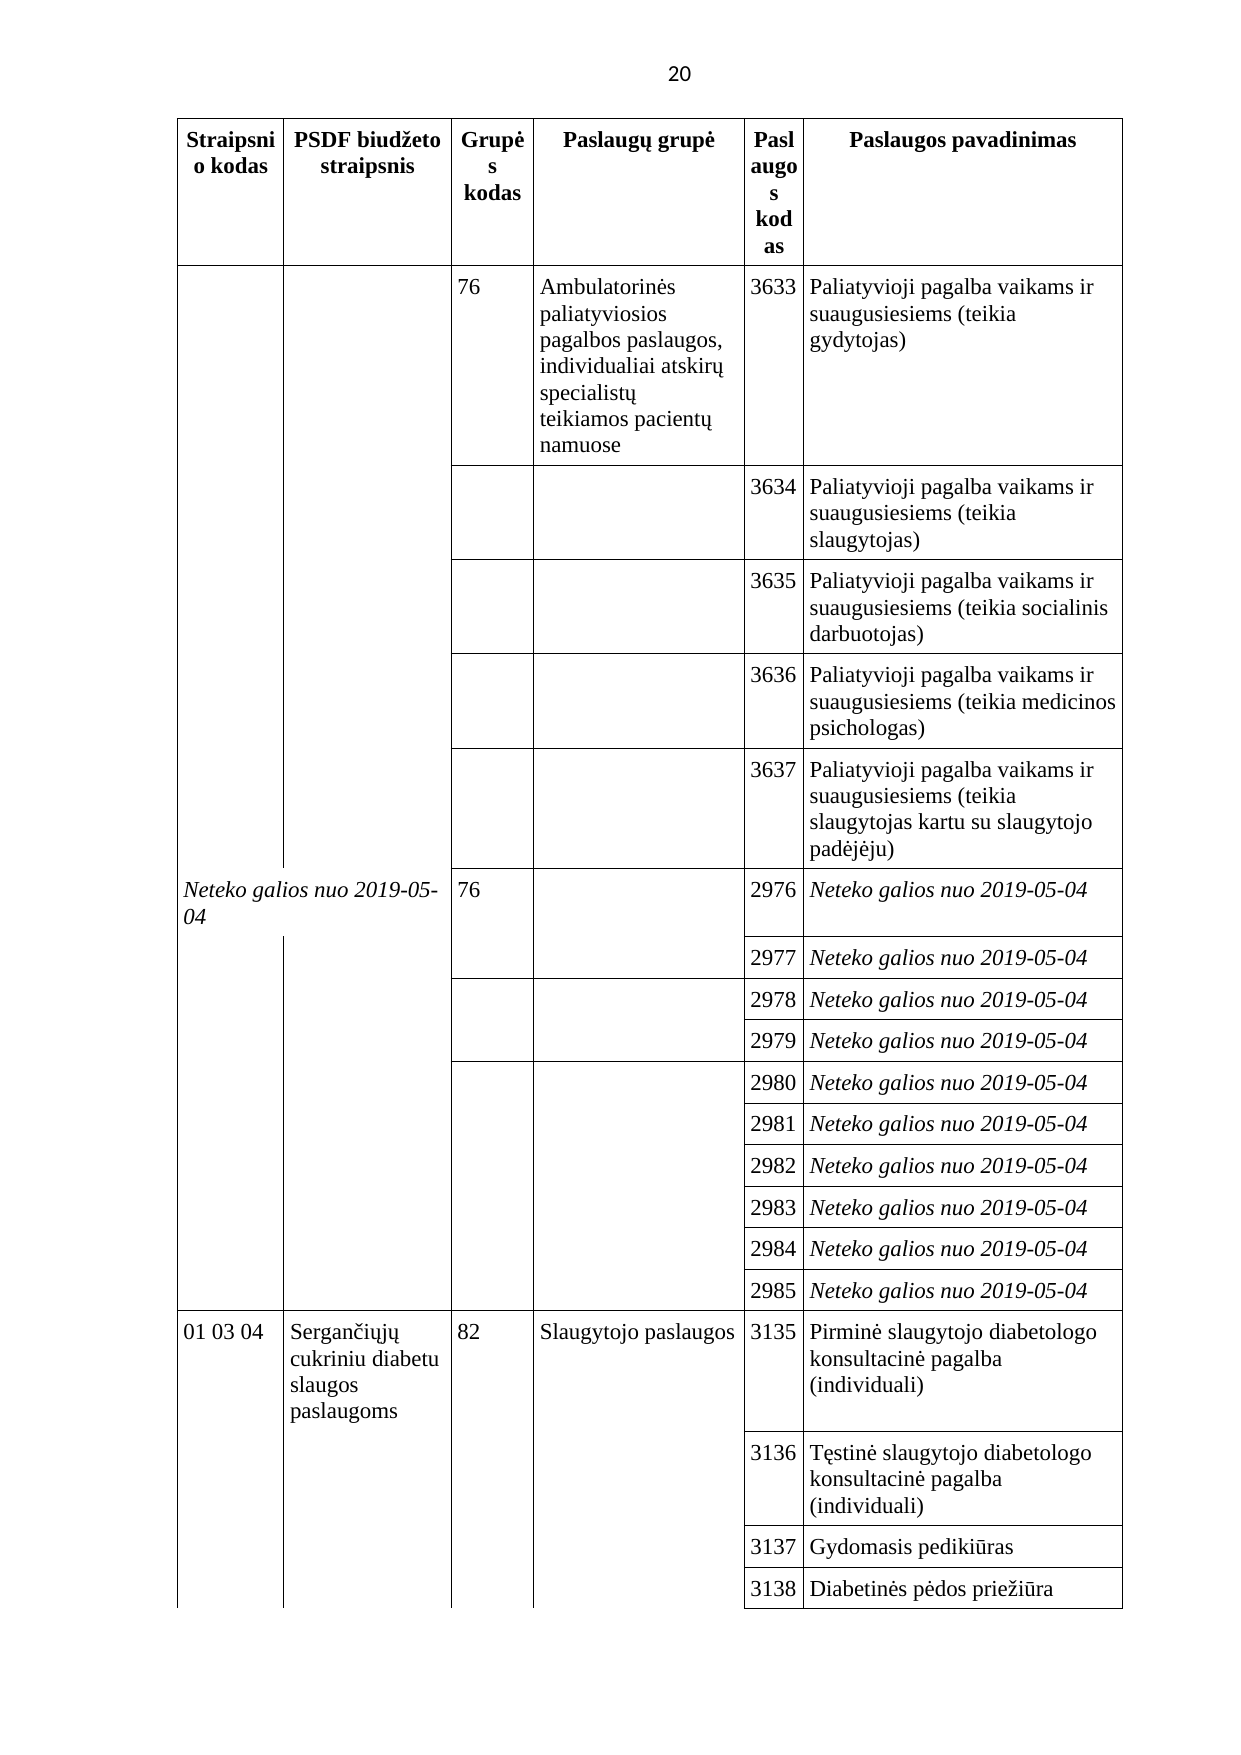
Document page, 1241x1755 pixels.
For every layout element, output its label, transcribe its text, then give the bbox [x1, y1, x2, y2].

table_cell [534, 979, 744, 1061]
table_cell [534, 1103, 744, 1144]
table_cell [452, 1019, 533, 1061]
table_cell Neteko galios nuo 2019-05-04 [804, 1145, 1122, 1186]
table_cell [178, 1103, 283, 1144]
table_cell [178, 266, 283, 465]
table_cell [452, 1062, 533, 1102]
table_cell Sergančiųjų cukriniu diabetu slaugos paslaugoms [284, 1311, 451, 1431]
table_cell Neteko galios nuo 2019-05-04 [804, 1228, 1122, 1269]
table_cell [284, 1144, 451, 1186]
table_cell [452, 936, 533, 978]
table_cell [178, 1061, 283, 1102]
table_cell Neteko galios nuo 2019-05-04 [804, 1062, 1122, 1102]
table_cell 3633 [745, 266, 803, 465]
table_cell [284, 748, 451, 868]
table_cell [452, 1144, 533, 1186]
table_cell [284, 266, 451, 465]
table_cell Neteko galios nuo 2019-05-04 [804, 869, 1122, 936]
table_cell [534, 749, 744, 868]
table_cell Tęstinė slaugytojo diabetologo konsultacinė pagalba (individuali) [804, 1432, 1122, 1525]
table_header Paslaugos kodas [745, 119, 803, 265]
table_cell [534, 1431, 744, 1525]
table_cell 2985 [745, 1270, 803, 1310]
table_cell [452, 1186, 533, 1227]
table_cell [178, 653, 283, 748]
table_cell 3637 [745, 749, 803, 868]
table_cell [178, 1186, 283, 1227]
table_cell [534, 1525, 744, 1567]
table_cell 3137 [745, 1526, 803, 1567]
table_cell Neteko galios nuo 2019-05-04 [804, 979, 1122, 1019]
table_cell 82 [452, 1311, 533, 1431]
table_cell 3635 [745, 560, 803, 653]
table_cell [452, 979, 533, 1019]
table_cell 2982 [745, 1145, 803, 1186]
table_cell 76 [452, 266, 533, 465]
table_cell [534, 466, 744, 559]
table_cell [534, 560, 744, 653]
table_cell [452, 1525, 533, 1567]
table_cell [178, 559, 283, 653]
table_cell 2980 [745, 1062, 803, 1102]
table_cell 2976 [745, 869, 803, 936]
table_cell [452, 1269, 533, 1310]
table_cell 2984 [745, 1228, 803, 1269]
table_cell Gydomasis pedikiūras [804, 1526, 1122, 1567]
table_cell Neteko galios nuo 2019-05-04 [804, 1270, 1122, 1310]
table_cell [178, 1269, 283, 1310]
table_cell Ambulatorinės paliatyviosios pagalbos paslaugos, individualiai atskirų specialistų teikiamos pacientų namuose [534, 266, 744, 465]
table_cell Neteko galios nuo 2019-05-04 [804, 937, 1122, 978]
table_cell [284, 559, 451, 653]
table_cell [452, 1103, 533, 1144]
table_cell [452, 654, 533, 748]
table_cell Neteko galios nuo 2019-05-04 [804, 1187, 1122, 1227]
table_cell [534, 1227, 744, 1269]
table_header Paslaugos pavadinimas [804, 119, 1122, 265]
table_cell [178, 1431, 283, 1525]
table_cell [452, 1431, 533, 1525]
table_cell [534, 1062, 744, 1102]
table_header Grupės kodas [452, 119, 533, 265]
table_cell [284, 1103, 451, 1144]
table_cell Pirminė slaugytojo diabetologo konsultacinė pagalba (individuali) [804, 1311, 1122, 1431]
table_cell [534, 1186, 744, 1227]
table_cell 2979 [745, 1020, 803, 1061]
table_cell [452, 466, 533, 559]
table_cell [178, 1144, 283, 1186]
table_cell 3138 [745, 1568, 803, 1608]
table_cell 3636 [745, 654, 803, 748]
table_cell Slaugytojo paslaugos [534, 1311, 744, 1431]
table_cell [178, 1019, 283, 1061]
table_cell Paliatyvioji pagalba vaikams ir suaugusiesiems (teikia slaugytojas) [804, 466, 1122, 559]
table_cell [284, 1227, 451, 1269]
table_cell [178, 1227, 283, 1269]
table_cell [284, 1186, 451, 1227]
table_cell Paliatyvioji pagalba vaikams ir suaugusiesiems (teikia medicinos psichologas) [804, 654, 1122, 748]
table_cell Paliatyvioji pagalba vaikams ir suaugusiesiems (teikia gydytojas) [804, 266, 1122, 465]
table_cell Diabetinės pėdos priežiūra [804, 1568, 1122, 1608]
table_cell [178, 465, 283, 559]
table_cell Paliatyvioji pagalba vaikams ir suaugusiesiems (teikia socialinis darbuotojas) [804, 560, 1122, 653]
table_cell 2981 [745, 1104, 803, 1144]
table_cell [534, 1567, 744, 1608]
table_cell [284, 1019, 451, 1061]
table_cell 3634 [745, 466, 803, 559]
table_cell 76 [452, 869, 533, 936]
table_cell [284, 653, 451, 748]
table_cell [452, 1227, 533, 1269]
table_cell [284, 1525, 451, 1567]
table_header Paslaugų grupė [534, 119, 744, 265]
table_cell Neteko galios nuo 2019-05-04 [804, 1020, 1122, 1061]
table_cell Neteko galios nuo 2019-05-04 [178, 868, 451, 936]
table_cell [452, 749, 533, 868]
table_cell 2977 [745, 937, 803, 978]
table_cell [284, 465, 451, 559]
table_cell Paliatyvioji pagalba vaikams ir suaugusiesiems (teikia slaugytojas kartu su slaugytojo padėjėju) [804, 749, 1122, 868]
table_cell [284, 1061, 451, 1102]
table_cell [178, 1525, 283, 1567]
table_header Straipsnio kodas [178, 119, 283, 265]
table_cell [534, 654, 744, 748]
table_cell [284, 1269, 451, 1310]
table_cell [452, 560, 533, 653]
table_cell 2978 [745, 979, 803, 1019]
table_cell [178, 1567, 283, 1608]
table_cell [452, 1567, 533, 1608]
table_cell [284, 936, 451, 978]
table_cell [534, 869, 744, 978]
table_cell [178, 978, 283, 1019]
table_cell [178, 936, 283, 978]
table_cell Neteko galios nuo 2019-05-04 [804, 1104, 1122, 1144]
table_cell 3135 [745, 1311, 803, 1431]
table_cell [178, 748, 283, 868]
table_cell [284, 978, 451, 1019]
table_cell [284, 1431, 451, 1525]
table_cell 3136 [745, 1432, 803, 1525]
table_cell 01 03 04 [178, 1311, 283, 1431]
table_cell [534, 1269, 744, 1310]
table_cell 2983 [745, 1187, 803, 1227]
table_cell [284, 1567, 451, 1608]
table_cell [534, 1144, 744, 1186]
table_header PSDF biudžeto straipsnis [284, 119, 451, 265]
